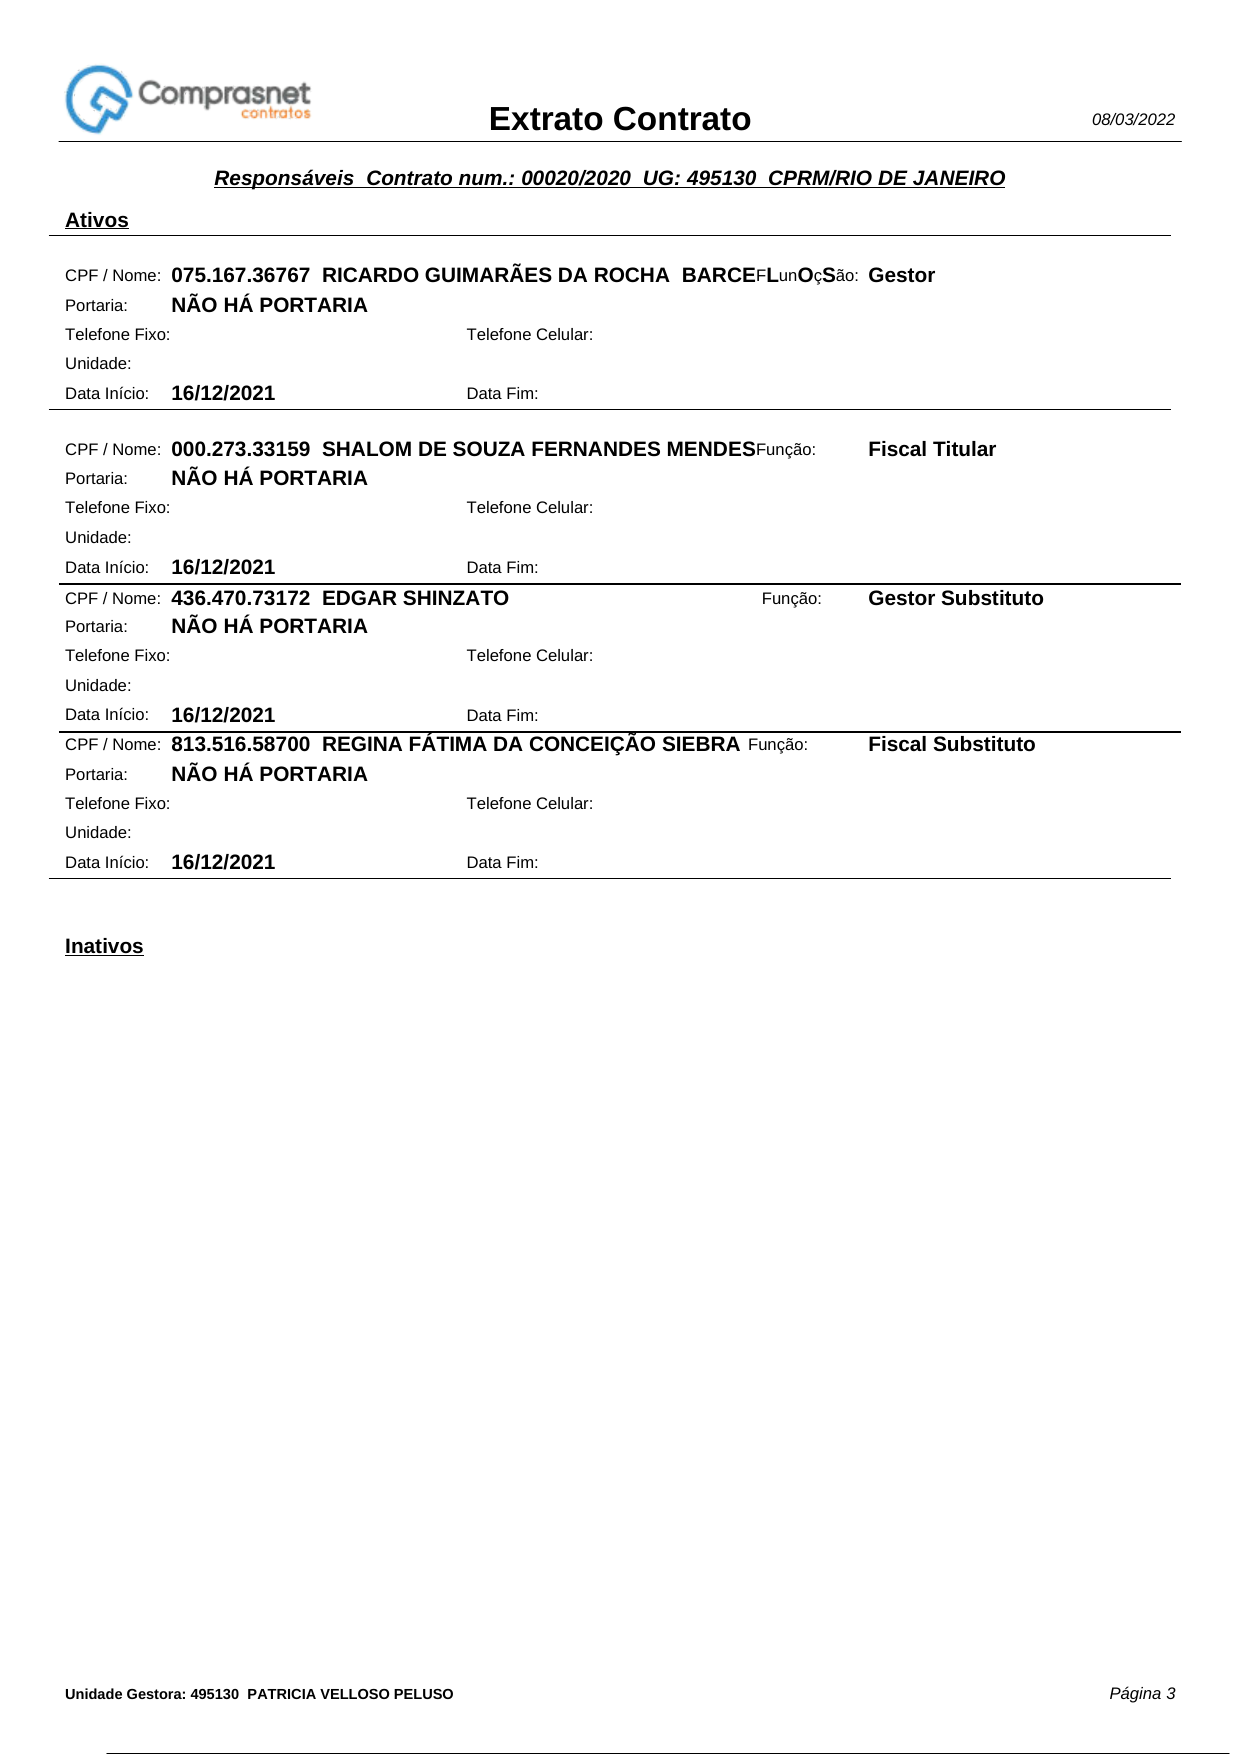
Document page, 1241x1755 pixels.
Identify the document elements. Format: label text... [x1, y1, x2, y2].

table_header CPF / Nome: [59, 585, 171, 612]
text Portaria: NÃO HÁ PORTARIA [65, 292, 1193, 316]
text Data Início: 16/12/2021 Data Fim: [65, 554, 1193, 578]
table_cell 16/12/2021 Data Fim: [171, 671, 677, 731]
text Portaria: NÃO HÁ PORTARIA [65, 466, 1193, 490]
table_header Função: [678, 585, 845, 612]
subtitle Inativos [65, 934, 1193, 958]
table_cell Unidade: Data Início: [59, 671, 171, 731]
text Data Início: 16/12/2021 Data Fim: [65, 381, 1193, 405]
text Telefone Fixo: Telefone Celular: [65, 325, 1193, 344]
text Responsáveis ­ Contrato num.: 00020/2020 ­ UG: 495130 ­ CPRM/RIO DE JANEIRO [214, 166, 1193, 190]
text CPF / Nome: 813.516.587­00 ­ REGINA FÁTIMA DA CONCEIÇÃO SIEBRA Função: Fiscal Substituto [65, 732, 1193, 756]
table_header 436.470.731­72 ­ EDGAR SHINZATO [171, 585, 677, 612]
text Unidade: [65, 823, 1193, 842]
text Telefone Fixo: Telefone Celular: [65, 794, 1193, 813]
table_cell [845, 671, 1181, 731]
table_cell NÃO HÁ PORTARIA Telefone Celular: [171, 612, 677, 671]
table_cell [678, 671, 845, 731]
text Telefone Fixo: Telefone Celular: [65, 498, 1193, 517]
text CPF / Nome: 000.273.331­59 ­ SHALOM DE SOUZA FERNANDES MENDESFunção: Fiscal Titular [65, 437, 1193, 461]
text Data Início: 16/12/2021 Data Fim: [65, 850, 1193, 874]
table_cell [678, 612, 845, 671]
text Unidade: [65, 354, 1193, 373]
text Unidade: [65, 528, 1193, 547]
text Ativos [65, 207, 129, 228]
text CPF / Nome: 075.167.367­67 ­ RICARDO GUIMARÃES DA ROCHA BARCEFLunOçSão: Gestor [65, 263, 1193, 287]
table_header Gestor Substituto [845, 585, 1181, 612]
table_cell Portaria: Telefone Fixo: [59, 612, 171, 671]
text Portaria: NÃO HÁ PORTARIA [65, 762, 1193, 786]
table_cell [845, 612, 1181, 671]
